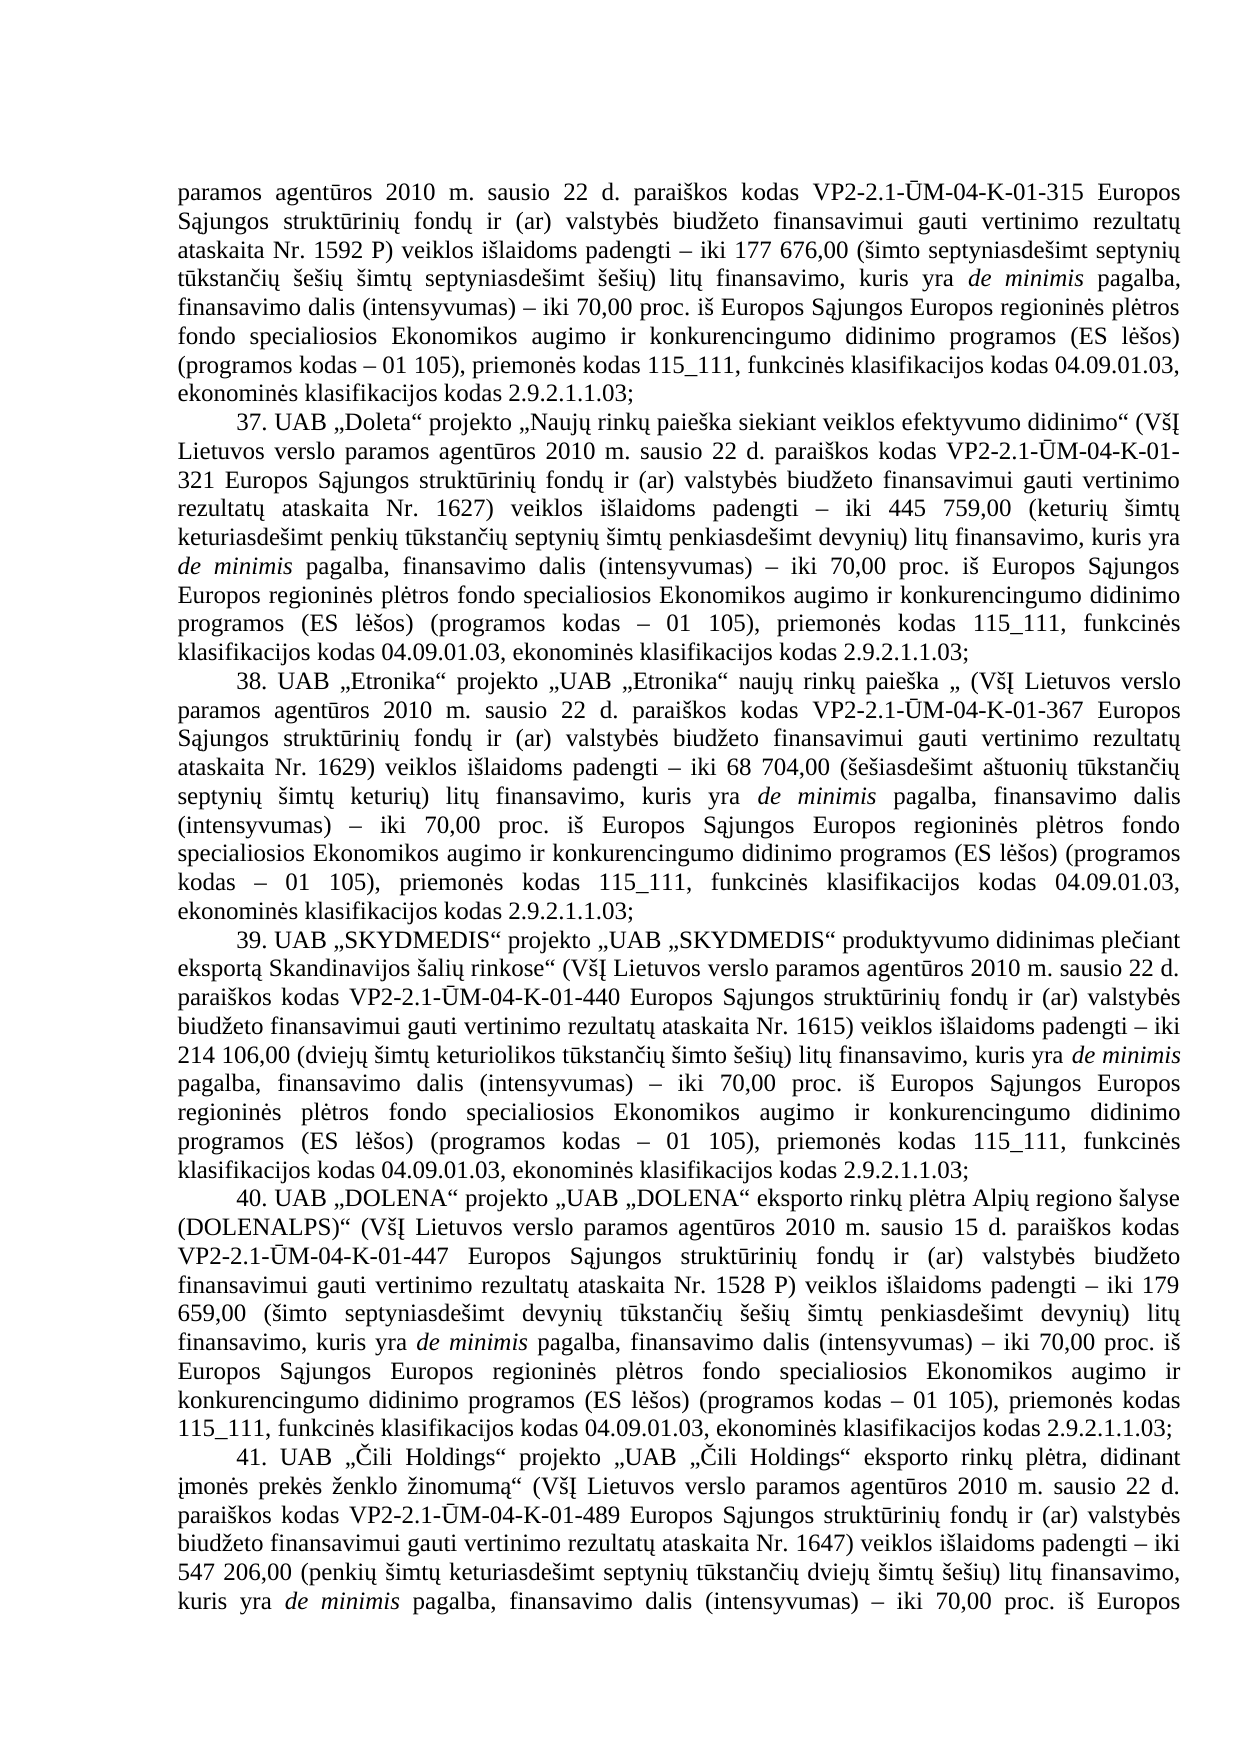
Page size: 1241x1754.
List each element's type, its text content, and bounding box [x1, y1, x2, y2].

text paramos agentūros 2010 m. sausio 22 d. paraiškos kodas VP2-2.1-ŪM-04-K-01-315 Europos Sąjungos struktūrinių fondų ir (ar) valstybės biudžeto finansavimui gauti vertinimo rezultatų ataskaita Nr. 1592 P) veiklos išlaidoms padengti – iki 177 676,00 (šimto septyniasdešimt septynių tūkstančių šešių šimtų septyniasdešimt šešių) litų finansavimo, kuris yra de minimis pagalba, finansavimo dalis (intensyvumas) – iki 70,00 proc. iš Europos Sąjungos Europos regioninės plėtros fondo specialiosios Ekonomikos augimo ir konkurencingumo didinimo programos (ES lėšos) (programos kodas – 01 105), priemonės kodas 115_111, funkcinės klasifikacijos kodas 04.09.01.03, ekonominės klasifikacijos kodas 2.9.2.1.1.03; [177, 177, 1181, 407]
text 41. UAB „Čili Holdings“ projekto „UAB „Čili Holdings“ eksporto rinkų plėtra, didinant įmonės prekės ženklo žinomumą“ (VšĮ Lietuvos verslo paramos agentūros 2010 m. sausio 22 d. paraiškos kodas VP2-2.1-ŪM-04-K-01-489 Europos Sąjungos struktūrinių fondų ir (ar) valstybės biudžeto finansavimui gauti vertinimo rezultatų ataskaita Nr. 1647) veiklos išlaidoms padengti – iki 547 206,00 (penkių šimtų keturiasdešimt septynių tūkstančių dviejų šimtų šešių) litų finansavimo, kuris yra de minimis pagalba, finansavimo dalis (intensyvumas) – iki 70,00 proc. iš Europos [177, 1442, 1181, 1615]
text 40. UAB „DOLENA“ projekto „UAB „DOLENA“ eksporto rinkų plėtra Alpių regiono šalyse (DOLENALPS)“ (VšĮ Lietuvos verslo paramos agentūros 2010 m. sausio 15 d. paraiškos kodas VP2-2.1-ŪM-04-K-01-447 Europos Sąjungos struktūrinių fondų ir (ar) valstybės biudžeto finansavimui gauti vertinimo rezultatų ataskaita Nr. 1528 P) veiklos išlaidoms padengti – iki 179 659,00 (šimto septyniasdešimt devynių tūkstančių šešių šimtų penkiasdešimt devynių) litų finansavimo, kuris yra de minimis pagalba, finansavimo dalis (intensyvumas) – iki 70,00 proc. iš Europos Sąjungos Europos regioninės plėtros fondo specialiosios Ekonomikos augimo ir konkurencingumo didinimo programos (ES lėšos) (programos kodas – 01 105), priemonės kodas 115_111, funkcinės klasifikacijos kodas 04.09.01.03, ekonominės klasifikacijos kodas 2.9.2.1.1.03; [177, 1183, 1181, 1442]
text 39. UAB „SKYDMEDIS“ projekto „UAB „SKYDMEDIS“ produktyvumo didinimas plečiant eksportą Skandinavijos šalių rinkose“ (VšĮ Lietuvos verslo paramos agentūros 2010 m. sausio 22 d. paraiškos kodas VP2-2.1-ŪM-04-K-01-440 Europos Sąjungos struktūrinių fondų ir (ar) valstybės biudžeto finansavimui gauti vertinimo rezultatų ataskaita Nr. 1615) veiklos išlaidoms padengti – iki 214 106,00 (dviejų šimtų keturiolikos tūkstančių šimto šešių) litų finansavimo, kuris yra de minimis pagalba, finansavimo dalis (intensyvumas) – iki 70,00 proc. iš Europos Sąjungos Europos regioninės plėtros fondo specialiosios Ekonomikos augimo ir konkurencingumo didinimo programos (ES lėšos) (programos kodas – 01 105), priemonės kodas 115_111, funkcinės klasifikacijos kodas 04.09.01.03, ekonominės klasifikacijos kodas 2.9.2.1.1.03; [177, 925, 1181, 1183]
text 37. UAB „Doleta“ projekto „Naujų rinkų paieška siekiant veiklos efektyvumo didinimo“ (VšĮ Lietuvos verslo paramos agentūros 2010 m. sausio 22 d. paraiškos kodas VP2-2.1-ŪM-04-K-01-321 Europos Sąjungos struktūrinių fondų ir (ar) valstybės biudžeto finansavimui gauti vertinimo rezultatų ataskaita Nr. 1627) veiklos išlaidoms padengti – iki 445 759,00 (keturių šimtų keturiasdešimt penkių tūkstančių septynių šimtų penkiasdešimt devynių) litų finansavimo, kuris yra de minimis pagalba, finansavimo dalis (intensyvumas) – iki 70,00 proc. iš Europos Sąjungos Europos regioninės plėtros fondo specialiosios Ekonomikos augimo ir konkurencingumo didinimo programos (ES lėšos) (programos kodas – 01 105), priemonės kodas 115_111, funkcinės klasifikacijos kodas 04.09.01.03, ekonominės klasifikacijos kodas 2.9.2.1.1.03; [177, 407, 1181, 666]
text 38. UAB „Etronika“ projekto „UAB „Etronika“ naujų rinkų paieška „ (VšĮ Lietuvos verslo paramos agentūros 2010 m. sausio 22 d. paraiškos kodas VP2-2.1-ŪM-04-K-01-367 Europos Sąjungos struktūrinių fondų ir (ar) valstybės biudžeto finansavimui gauti vertinimo rezultatų ataskaita Nr. 1629) veiklos išlaidoms padengti – iki 68 704,00 (šešiasdešimt aštuonių tūkstančių septynių šimtų keturių) litų finansavimo, kuris yra de minimis pagalba, finansavimo dalis (intensyvumas) – iki 70,00 proc. iš Europos Sąjungos Europos regioninės plėtros fondo specialiosios Ekonomikos augimo ir konkurencingumo didinimo programos (ES lėšos) (programos kodas – 01 105), priemonės kodas 115_111, funkcinės klasifikacijos kodas 04.09.01.03, ekonominės klasifikacijos kodas 2.9.2.1.1.03; [177, 666, 1181, 925]
